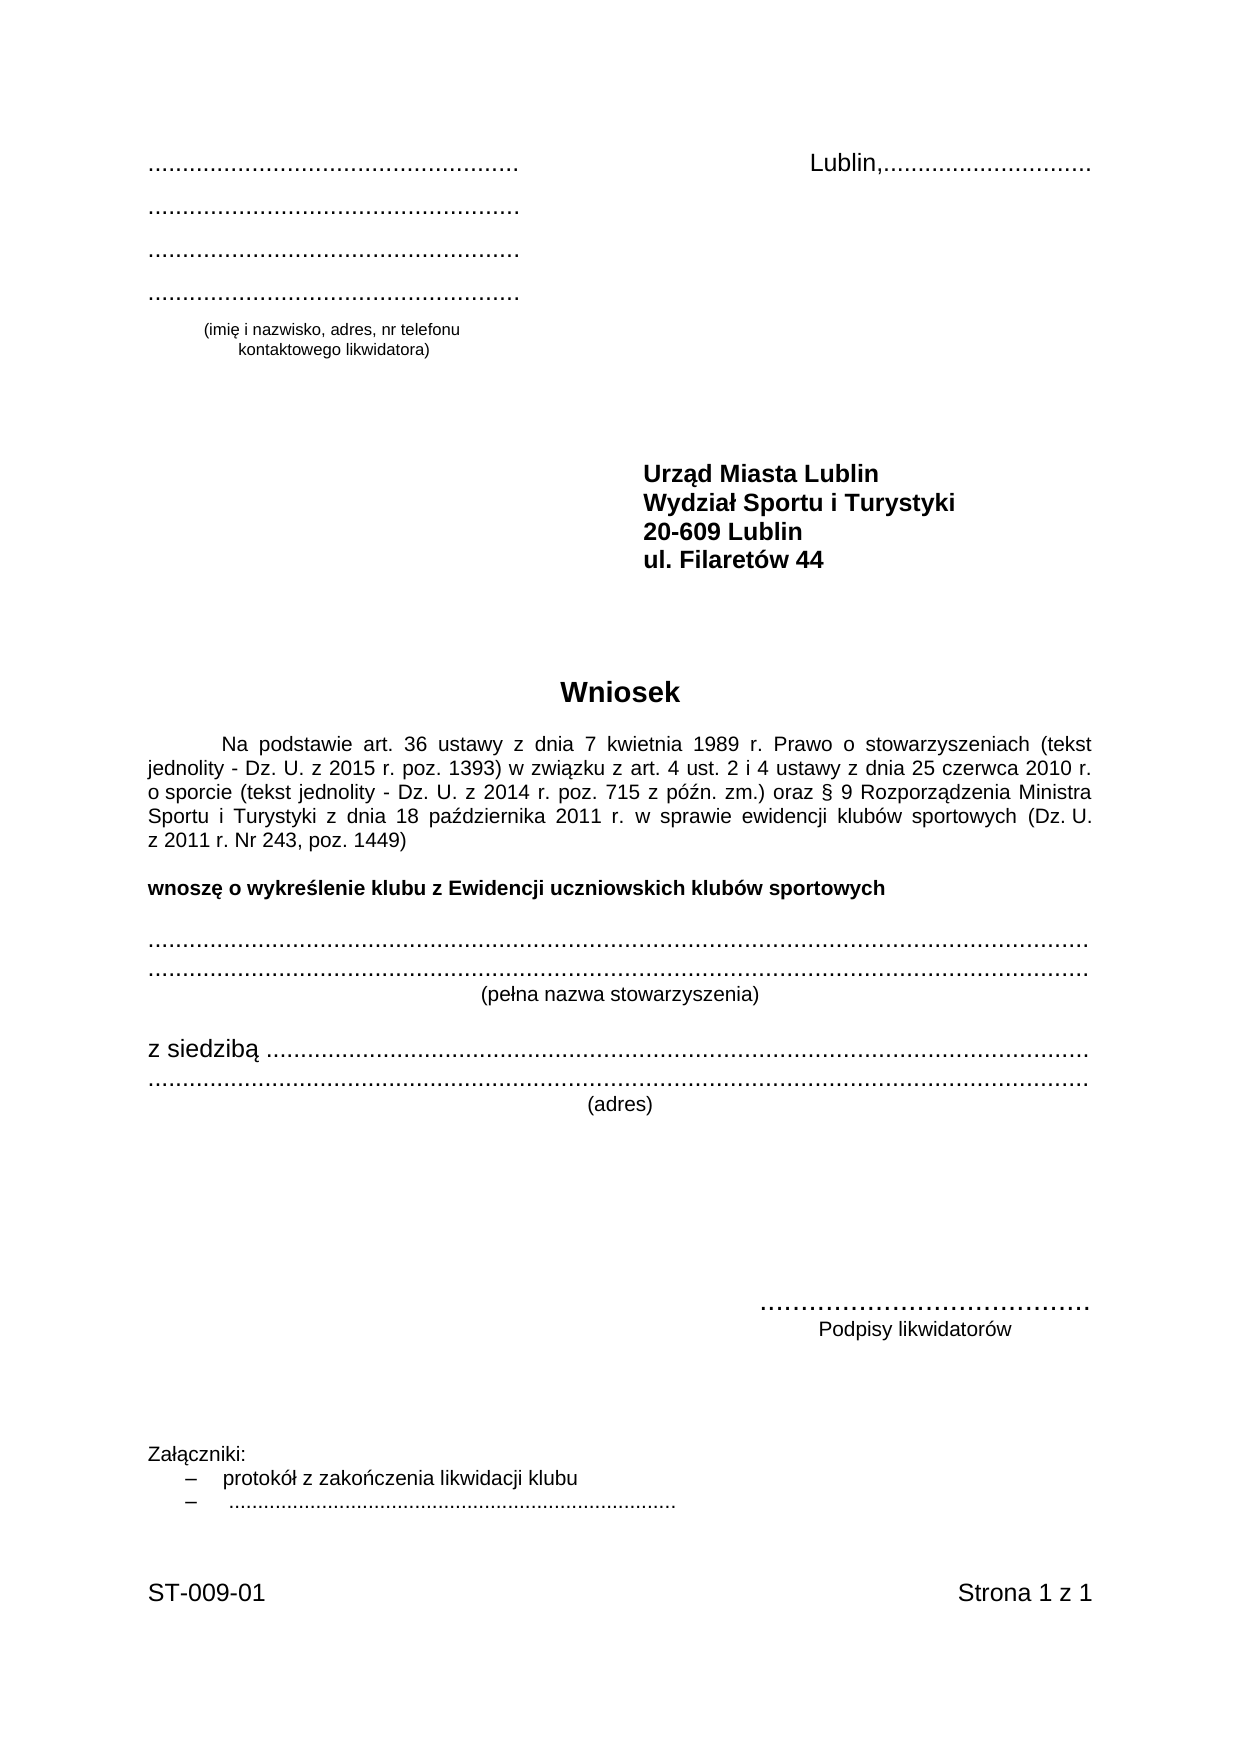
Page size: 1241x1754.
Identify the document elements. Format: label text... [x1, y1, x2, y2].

text 20-609 Lublin [643, 517, 1092, 545]
text (imię i nazwisko, adres, nr telefonu [203, 320, 1092, 339]
text z siedzibą [148, 1034, 1092, 1063]
text Lublin, [148, 148, 1092, 176]
text Podpisy likwidatorów [818, 1317, 1092, 1341]
text ul. Filaretów 44 [643, 545, 1092, 574]
text Wniosek [148, 675, 1092, 708]
list protokół z zakończenia likwidacji klubu [185, 1465, 1092, 1489]
text (adres) [148, 1092, 1092, 1116]
text (pełna nazwa stowarzyszenia) [148, 981, 1092, 1005]
text Na podstawie art. 36 ustawy z dnia 7 kwietnia 1989 r. Prawo o stowarzyszeniach (tekst jednolity - Dz. U. z 2015 r. poz. 1393) w związku z art. 4 ust. 2 i 4 ustawy z dnia 25 czerwca 2010 r. o sporcie (tekst jednolity - Dz. U. z 2014 r. poz. 715 z późn. zm.) oraz § 9 Rozporządzenia Ministra Sportu i Turystyki z dnia 18 października 2011 r. w sprawie ewidencji klubów sportowych (Dz. U. z 2011 r. Nr 243, poz. 1449) [148, 732, 1092, 852]
text Załączniki: [148, 1441, 1092, 1465]
text kontaktowego likwidatora) [238, 339, 1092, 358]
subtitle Urząd Miasta Lublin [643, 459, 1092, 488]
subtitle Wydział Sportu i Turystyki [643, 488, 1092, 517]
text wnoszę o wykreślenie klubu z Ewidencji uczniowskich klubów sportowych [148, 876, 1092, 900]
